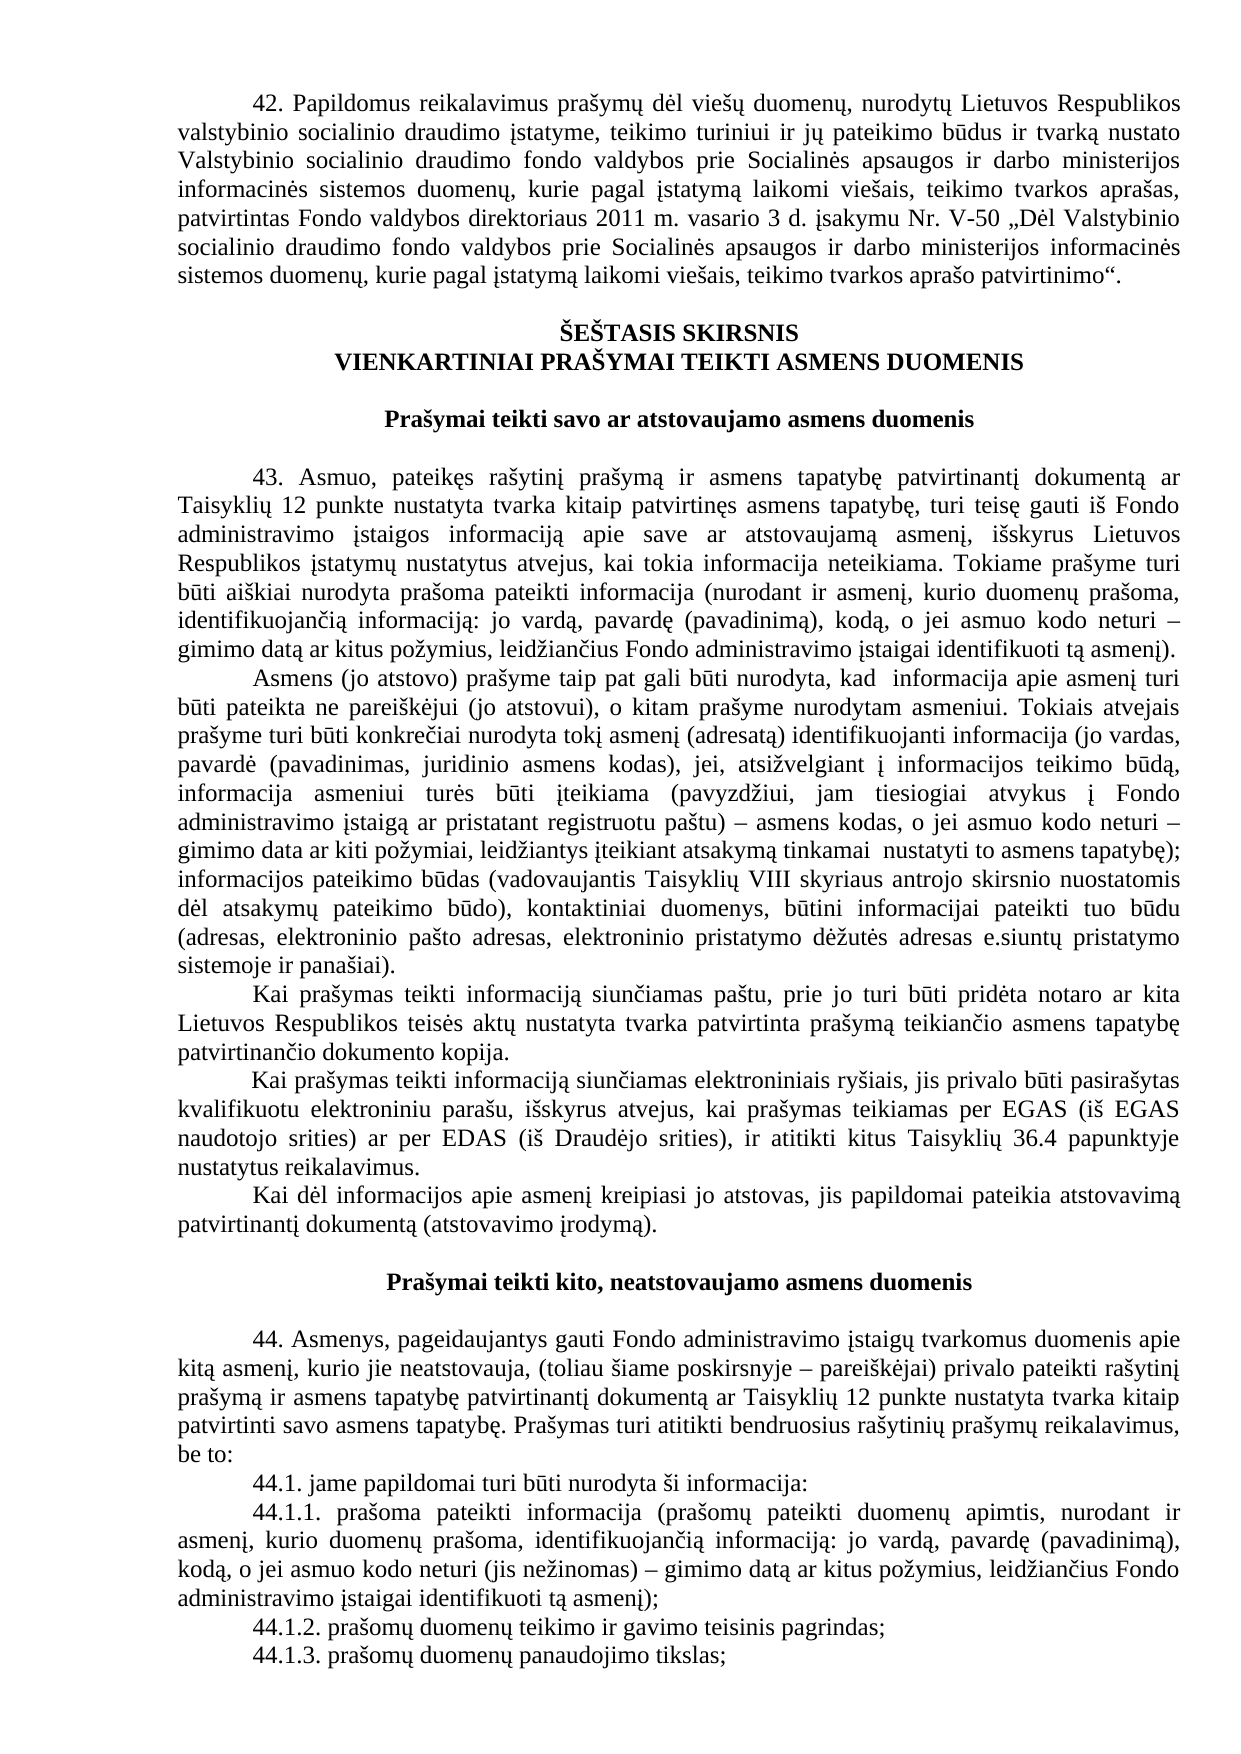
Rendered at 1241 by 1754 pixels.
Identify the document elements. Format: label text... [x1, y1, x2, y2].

text Kai prašymas teikti informaciją siunčiamas paštu, prie jo turi būti pridėta notaro ar kita Lietuvos Respublikos teisės aktų nustatyta tvarka patvirtinta prašymą teikiančio asmens tapatybę patvirtinančio dokumento kopija. [177, 979, 1181, 1065]
text 44.1. jame papildomai turi būti nurodyta ši informacija: [177, 1468, 1181, 1497]
text VIENKARTINIAI PRAŠYMAI TEIKTI ASMENS DUOMENIS [177, 347, 1181, 375]
text ŠEŠTASIS SKIRSNIS [177, 318, 1181, 347]
text 44. Asmenys, pageidaujantys gauti Fondo administravimo įstaigų tvarkomus duomenis apie kitą asmenį, kurio jie neatstovauja, (toliau šiame poskirsnyje – pareiškėjai) privalo pateikti rašytinį prašymą ir asmens tapatybę patvirtinantį dokumentą ar Taisyklių 12 punkte nustatyta tvarka kitaip patvirtinti savo asmens tapatybę. Prašymas turi atitikti bendruosius rašytinių prašymų reikalavimus, be to: [177, 1324, 1181, 1468]
text 43. Asmuo, pateikęs rašytinį prašymą ir asmens tapatybę patvirtinantį dokumentą ar Taisyklių 12 punkte nustatyta tvarka kitaip patvirtinęs asmens tapatybę, turi teisę gauti iš Fondo administravimo įstaigos informaciją apie save ar atstovaujamą asmenį, išskyrus Lietuvos Respublikos įstatymų nustatytus atvejus, kai tokia informacija neteikiama. Tokiame prašyme turi būti aiškiai nurodyta prašoma pateikti informacija (nurodant ir asmenį, kurio duomenų prašoma, identifikuojančią informaciją: jo vardą, pavardę (pavadinimą), kodą, o jei asmuo kodo neturi – gimimo datą ar kitus požymius, leidžiančius Fondo administravimo įstaigai identifikuoti tą asmenį). [177, 462, 1181, 663]
text Prašymai teikti kito, neatstovaujamo asmens duomenis [177, 1267, 1181, 1295]
text Asmens (jo atstovo) prašyme taip pat gali būti nurodyta, kad informacija apie asmenį turi būti pateikta ne pareiškėjui (jo atstovui), o kitam prašyme nurodytam asmeniui. Tokiais atvejais prašyme turi būti konkrečiai nurodyta tokį asmenį (adresatą) identifikuojanti informacija (jo vardas, pavardė (pavadinimas, juridinio asmens kodas), jei, atsižvelgiant į informacijos teikimo būdą, informacija asmeniui turės būti įteikiama (pavyzdžiui, jam tiesiogiai atvykus į Fondo administravimo įstaigą ar pristatant registruotu paštu) – asmens kodas, o jei asmuo kodo neturi – gimimo data ar kiti požymiai, leidžiantys įteikiant atsakymą tinkamai nustatyti to asmens tapatybę); informacijos pateikimo būdas (vadovaujantis Taisyklių VIII skyriaus antrojo skirsnio nuostatomis dėl atsakymų pateikimo būdo), kontaktiniai duomenys, būtini informacijai pateikti tuo būdu (adresas, elektroninio pašto adresas, elektroninio pristatymo dėžutės adresas e.siuntų pristatymo sistemoje ir panašiai). [177, 663, 1181, 979]
text 44.1.3. prašomų duomenų panaudojimo tikslas; [177, 1640, 1181, 1669]
text Prašymai teikti savo ar atstovaujamo asmens duomenis [177, 404, 1181, 433]
text 44.1.2. prašomų duomenų teikimo ir gavimo teisinis pagrindas; [177, 1612, 1181, 1640]
text 42. Papildomus reikalavimus prašymų dėl viešų duomenų, nurodytų Lietuvos Respublikos valstybinio socialinio draudimo įstatyme, teikimo turiniui ir jų pateikimo būdus ir tvarką nustato Valstybinio socialinio draudimo fondo valdybos prie Socialinės apsaugos ir darbo ministerijos informacinės sistemos duomenų, kurie pagal įstatymą laikomi viešais, teikimo tvarkos aprašas, patvirtintas Fondo valdybos direktoriaus 2011 m. vasario 3 d. įsakymu Nr. V-50 „Dėl Valstybinio socialinio draudimo fondo valdybos prie Socialinės apsaugos ir darbo ministerijos informacinės sistemos duomenų, kurie pagal įstatymą laikomi viešais, teikimo tvarkos aprašo patvirtinimo“. [177, 88, 1181, 289]
text Kai prašymas teikti informaciją siunčiamas elektroniniais ryšiais, jis privalo būti pasirašytas kvalifikuotu elektroniniu parašu, išskyrus atvejus, kai prašymas teikiamas per EGAS (iš EGAS naudotojo srities) ar per EDAS (iš Draudėjo srities), ir atitikti kitus Taisyklių 36.4 papunktyje nustatytus reikalavimus. [177, 1065, 1181, 1180]
text Kai dėl informacijos apie asmenį kreipiasi jo atstovas, jis papildomai pateikia atstovavimą patvirtinantį dokumentą (atstovavimo įrodymą). [177, 1180, 1181, 1238]
text 44.1.1. prašoma pateikti informacija (prašomų pateikti duomenų apimtis, nurodant ir asmenį, kurio duomenų prašoma, identifikuojančią informaciją: jo vardą, pavardę (pavadinimą), kodą, o jei asmuo kodo neturi (jis nežinomas) – gimimo datą ar kitus požymius, leidžiančius Fondo administravimo įstaigai identifikuoti tą asmenį); [177, 1497, 1181, 1612]
